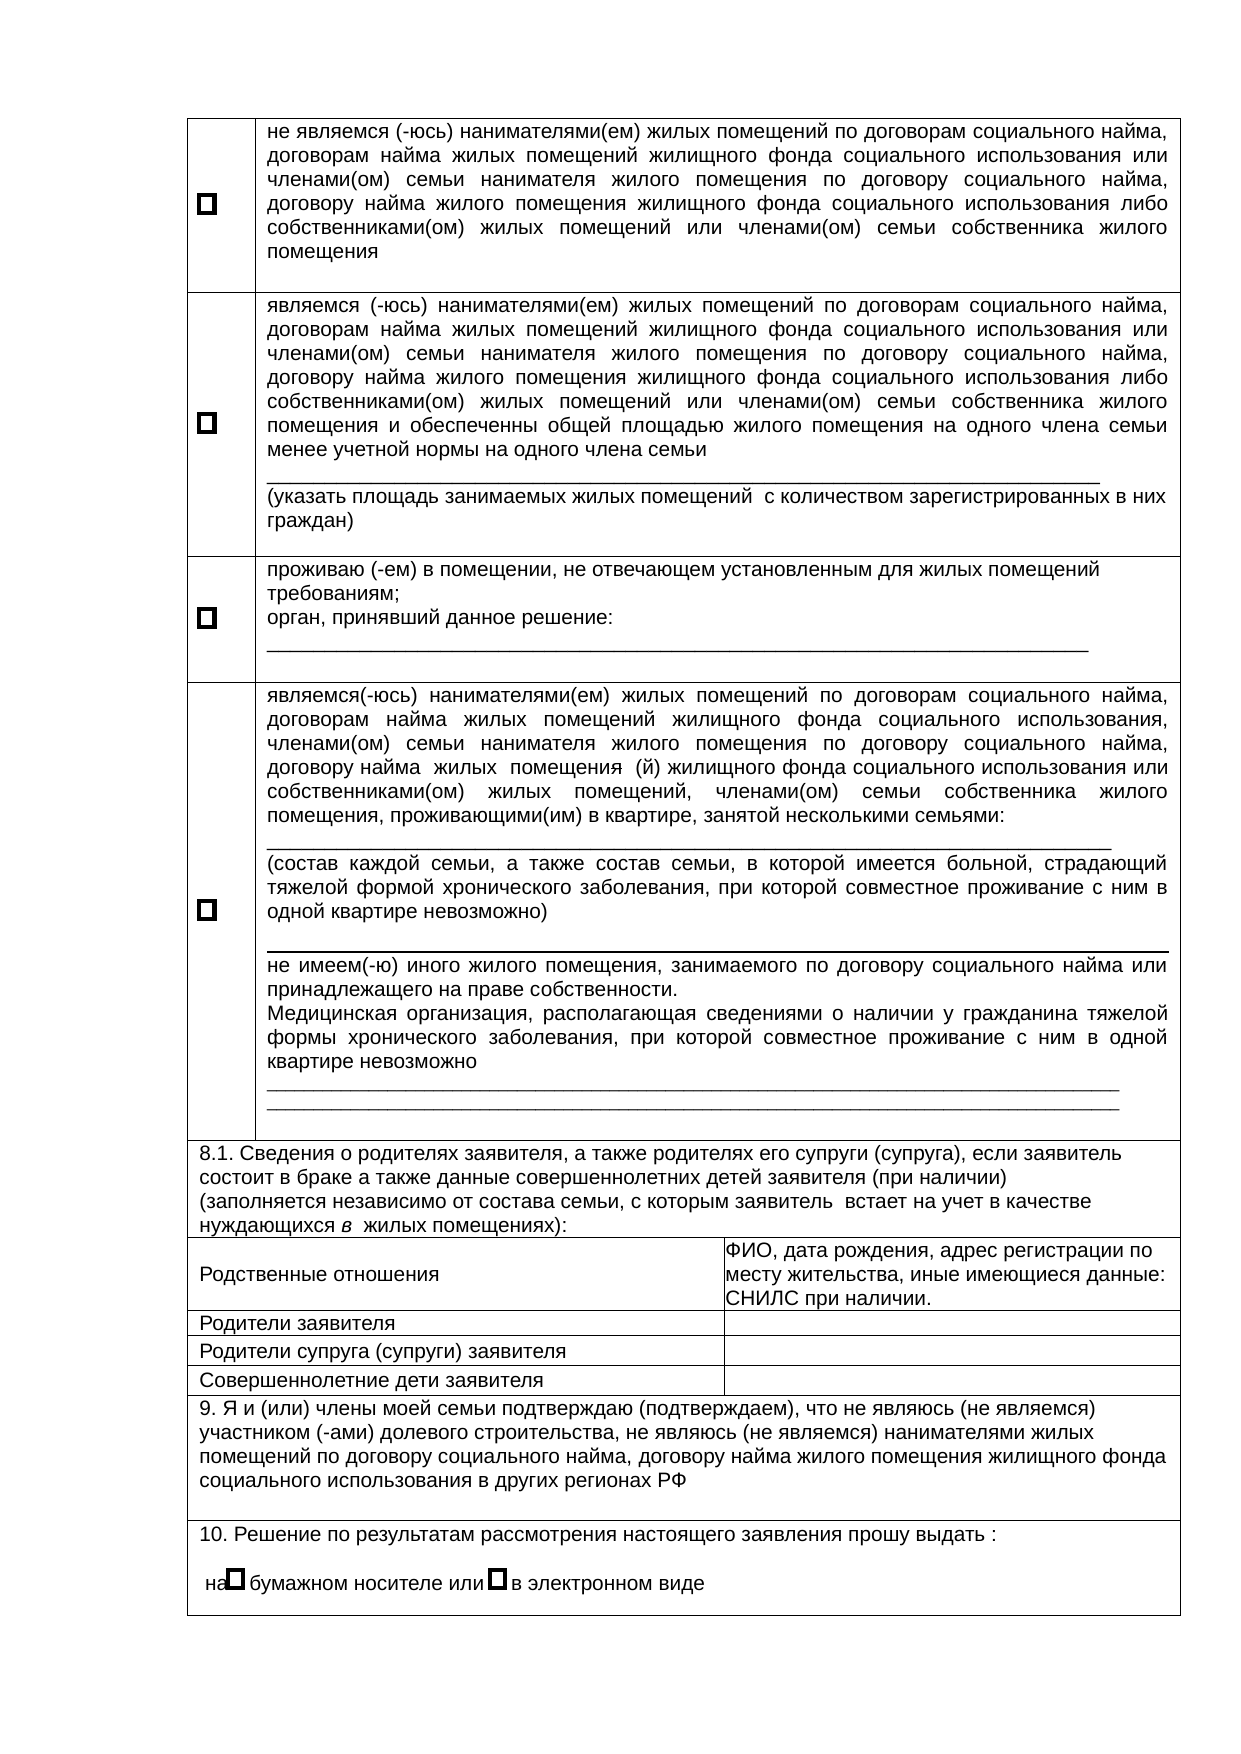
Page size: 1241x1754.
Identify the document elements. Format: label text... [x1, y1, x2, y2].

table_cell [188, 557, 255, 682]
table_cell проживаю (-ем) в помещении, не отвечающем установленным для жилых помещений требованиям; орган, принявший данное решение: _______________________________________________________________________ [256, 557, 1180, 682]
table_cell Родители супруга (супруги) заявителя [188, 1336, 724, 1365]
table_cell Родители заявителя [188, 1311, 724, 1335]
table_cell Родственные отношения [188, 1238, 724, 1310]
table_cell [188, 683, 255, 1140]
table_cell не являемся (-юсь) нанимателями(ем) жилых помещений по договорам социального найма, договорам найма жилых помещений жилищного фонда социального использования или членами(ом) семьи нанимателя жилого помещения по договору социального найма, договору найма жилого помещения жилищного фонда социального использования либо собственниками(ом) жилых помещений или членами(ом) семьи собственника жилого помещения [256, 119, 1180, 292]
table_cell являемся(-юсь) нанимателями(ем) жилых помещений по договорам социального найма, договорам найма жилых помещений жилищного фонда социального использования, членами(ом) семьи нанимателя жилого помещения по договору социального найма, договору найма жилых помещения (й) жилищного фонда социального использования или собственниками(ом) жилых помещений, членами(ом) семьи собственника жилого помещения, проживающими(им) в квартире, занятой несколькими семьями: _________________________________________________________________________ (состав каждой семьи, а также состав семьи, в которой имеется больной, страдающий тяжелой формой хронического заболевания, при которой совместное проживание с ним в одной квартире невозможно) не имеем(-ю) иного жилого помещения, занимаемого по договору социального найма или принадлежащего на праве собственности. Медицинская организация, располагающая сведениями о наличии у гражданина тяжелой формы хронического заболевания, при которой совместное проживание с ним в одной квартире невозможно ____________________________________________________________________________________________ ____________________________________________________________________________________________ [256, 683, 1180, 1140]
table_cell [725, 1311, 1180, 1335]
table_cell [188, 119, 255, 292]
table_cell [725, 1336, 1180, 1365]
table_cell 8.1. Сведения о родителях заявителя, а также родителях его супруги (супруга), если заявитель состоит в браке а также данные совершеннолетних детей заявителя (при наличии) (заполняется независимо от состава семьи, с которым заявитель встает на учет в качестве нуждающихся в жилых помещениях): [188, 1141, 1180, 1237]
table_cell [725, 1366, 1180, 1395]
table_cell 9. Я и (или) члены моей семьи подтверждаю (подтверждаем), что не являюсь (не являемся) участником (-ами) долевого строительства, не являюсь (не являемся) нанимателями жилых помещений по договору социального найма, договору найма жилого помещения жилищного фонда социального использования в других регионах РФ [188, 1396, 1180, 1520]
table_cell являемся (-юсь) нанимателями(ем) жилых помещений по договорам социального найма, договорам найма жилых помещений жилищного фонда социального использования или членами(ом) семьи нанимателя жилого помещения по договору социального найма, договору найма жилого помещения жилищного фонда социального использования либо собственниками(ом) жилых помещений или членами(ом) семьи собственника жилого помещения и обеспеченны общей площадью жилого помещения на одного члена семьи менее учетной нормы на одного члена семьи ________________________________________________________________________ (указать площадь занимаемых жилых помещений с количеством зарегистрированных в них граждан) [256, 293, 1180, 556]
table_cell ФИО, дата рождения, адрес регистрации по месту жительства, иные имеющиеся данные: СНИЛС при наличии. [725, 1238, 1180, 1310]
table_cell Совершеннолетние дети заявителя [188, 1366, 724, 1395]
table_cell 10. Решение по результатам рассмотрения настоящего заявления прошу выдать : на бумажном носителе или в электронном виде [188, 1521, 1180, 1615]
table_cell [188, 293, 255, 556]
